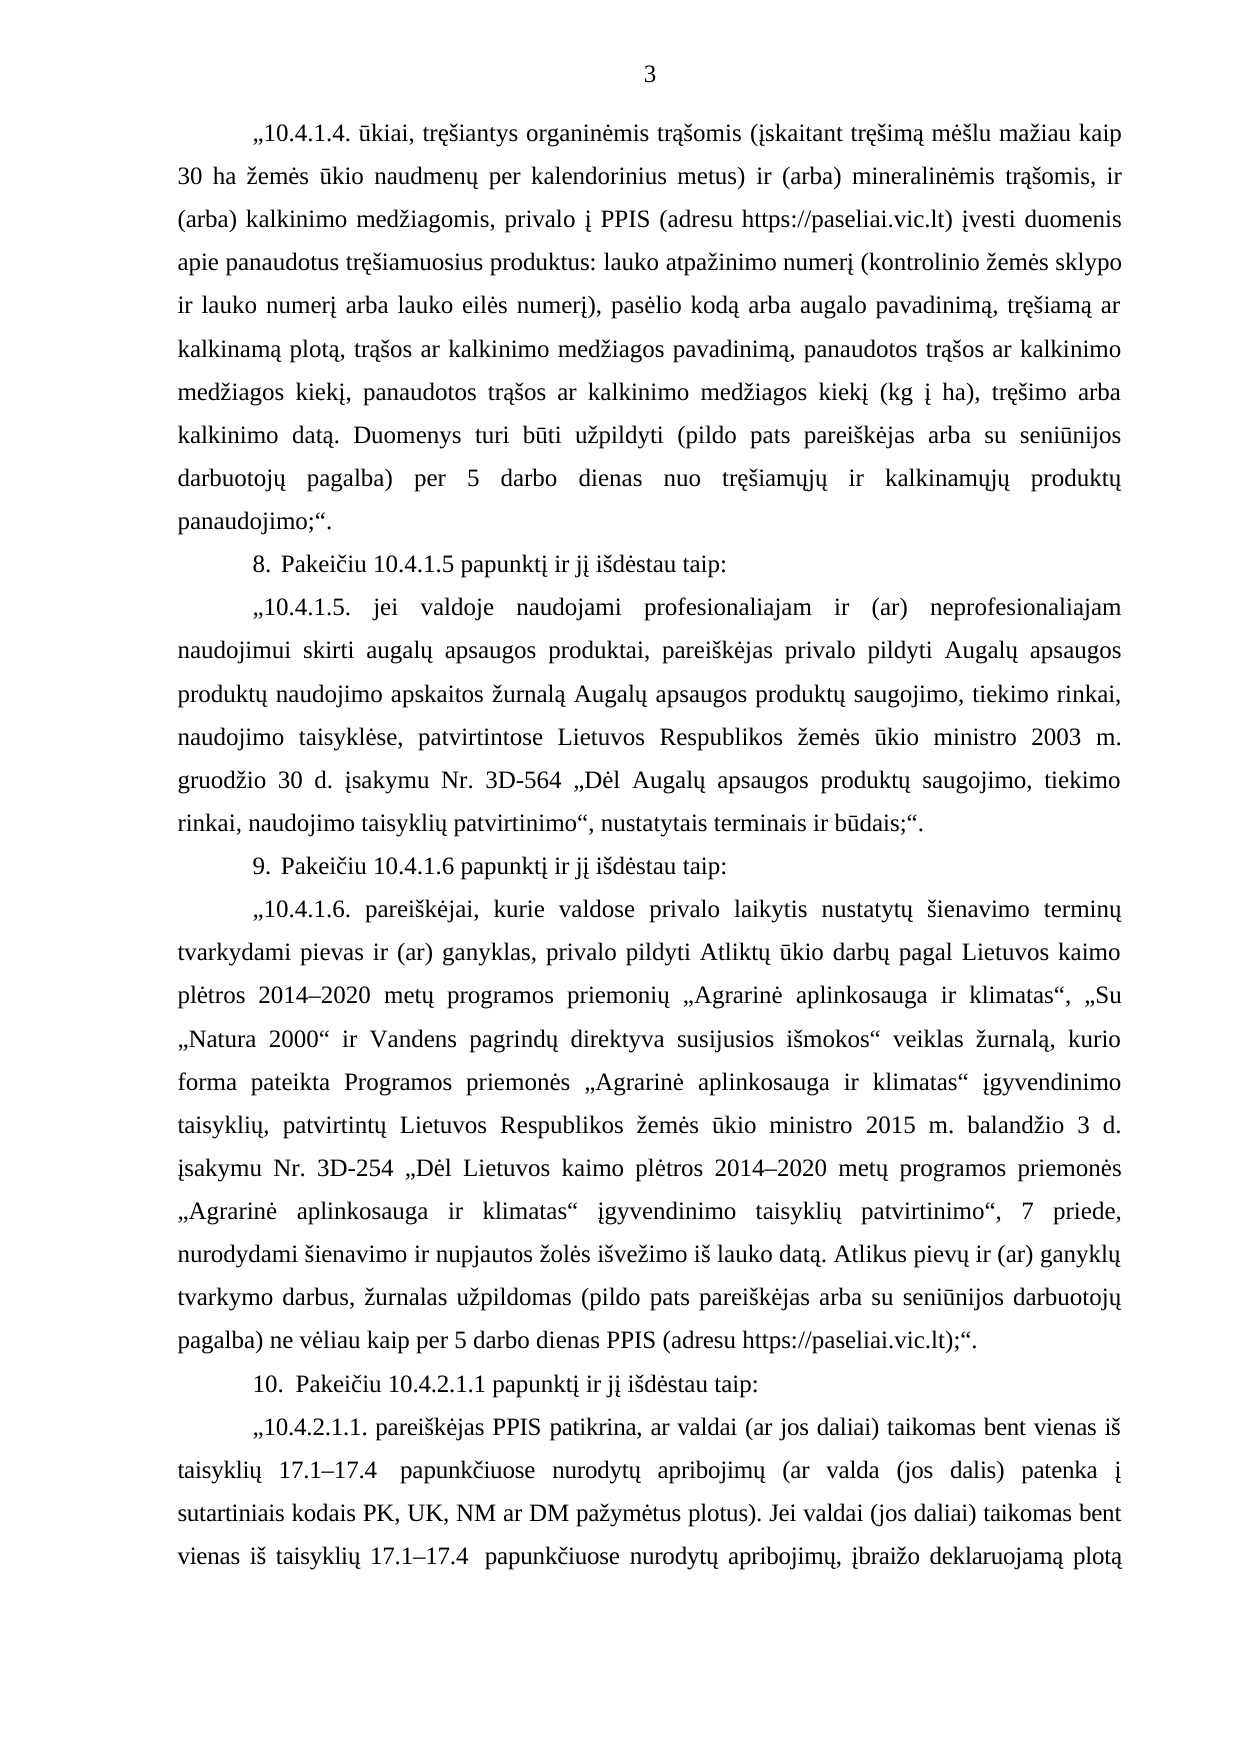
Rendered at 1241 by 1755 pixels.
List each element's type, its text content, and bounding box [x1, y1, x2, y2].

text „10.4.1.5. jei valdoje naudojami profesionaliajam ir (ar) neprofesionaliajam naudojimui skirti augalų apsaugos produktai, pareiškėjas privalo pildyti Augalų apsaugos produktų naudojimo apskaitos žurnalą Augalų apsaugos produktų saugojimo, tiekimo rinkai, naudojimo taisyklėse, patvirtintose Lietuvos Respublikos žemės ūkio ministro 2003 m. gruodžio 30 d. įsakymu Nr. 3D-564 „Dėl Augalų apsaugos produktų saugojimo, tiekimo rinkai, naudojimo taisyklių patvirtinimo“, nustatytais terminais ir būdais;“. [177, 592, 1122, 837]
text 8. Pakeičiu 10.4.1.5 papunktį ir jį išdėstau taip: [177, 549, 1122, 578]
text „10.4.1.4. ūkiai, tręšiantys organinėmis trąšomis (įskaitant tręšimą mėšlu mažiau kaip 30 ha žemės ūkio naudmenų per kalendorinius metus) ir (arba) mineralinėmis trąšomis, ir (arba) kalkinimo medžiagomis, privalo į PPIS (adresu https://paseliai.vic.lt) įvesti duomenis apie panaudotus tręšiamuosius produktus: lauko atpažinimo numerį (kontrolinio žemės sklypo ir lauko numerį arba lauko eilės numerį), pasėlio kodą arba augalo pavadinimą, tręšiamą ar kalkinamą plotą, trąšos ar kalkinimo medžiagos pavadinimą, panaudotos trąšos ar kalkinimo medžiagos kiekį, panaudotos trąšos ar kalkinimo medžiagos kiekį (kg į ha), tręšimo arba kalkinimo datą. Duomenys turi būti užpildyti (pildo pats pareiškėjas arba su seniūnijos darbuotojų pagalba) per 5 darbo dienas nuo tręšiamųjų ir kalkinamųjų produktų panaudojimo;“. [177, 118, 1122, 535]
text 9. Pakeičiu 10.4.1.6 papunktį ir jį išdėstau taip: [177, 851, 1122, 880]
text 10. Pakeičiu 10.4.2.1.1 papunktį ir jį išdėstau taip: [177, 1369, 1122, 1397]
text „10.4.1.6. pareiškėjai, kurie valdose privalo laikytis nustatytų šienavimo terminų tvarkydami pievas ir (ar) ganyklas, privalo pildyti Atliktų ūkio darbų pagal Lietuvos kaimo plėtros 2014–2020 metų programos priemonių „Agrarinė aplinkosauga ir klimatas“, „Su „Natura 2000“ ir Vandens pagrindų direktyva susijusios išmokos“ veiklas žurnalą, kurio forma pateikta Programos priemonės „Agrarinė aplinkosauga ir klimatas“ įgyvendinimo taisyklių, patvirtintų Lietuvos Respublikos žemės ūkio ministro 2015 m. balandžio 3 d. įsakymu Nr. 3D-254 „Dėl Lietuvos kaimo plėtros 2014–2020 metų programos priemonės „Agrarinė aplinkosauga ir klimatas“ įgyvendinimo taisyklių patvirtinimo“, 7 priede, nurodydami šienavimo ir nupjautos žolės išvežimo iš lauko datą. Atlikus pievų ir (ar) ganyklų tvarkymo darbus, žurnalas užpildomas (pildo pats pareiškėjas arba su seniūnijos darbuotojų pagalba) ne vėliau kaip per 5 darbo dienas PPIS (adresu https://paseliai.vic.lt);“. [177, 894, 1122, 1354]
text „10.4.2.1.1. pareiškėjas PPIS patikrina, ar valdai (ar jos daliai) taikomas bent vienas iš taisyklių 17.1–17.4 papunkčiuose nurodytų apribojimų (ar valda (jos dalis) patenka į sutartiniais kodais PK, UK, NM ar DM pažymėtus plotus). Jei valdai (jos daliai) taikomas bent vienas iš taisyklių 17.1–17.4 papunkčiuose nurodytų apribojimų, įbraižo deklaruojamą plotą [177, 1412, 1122, 1570]
